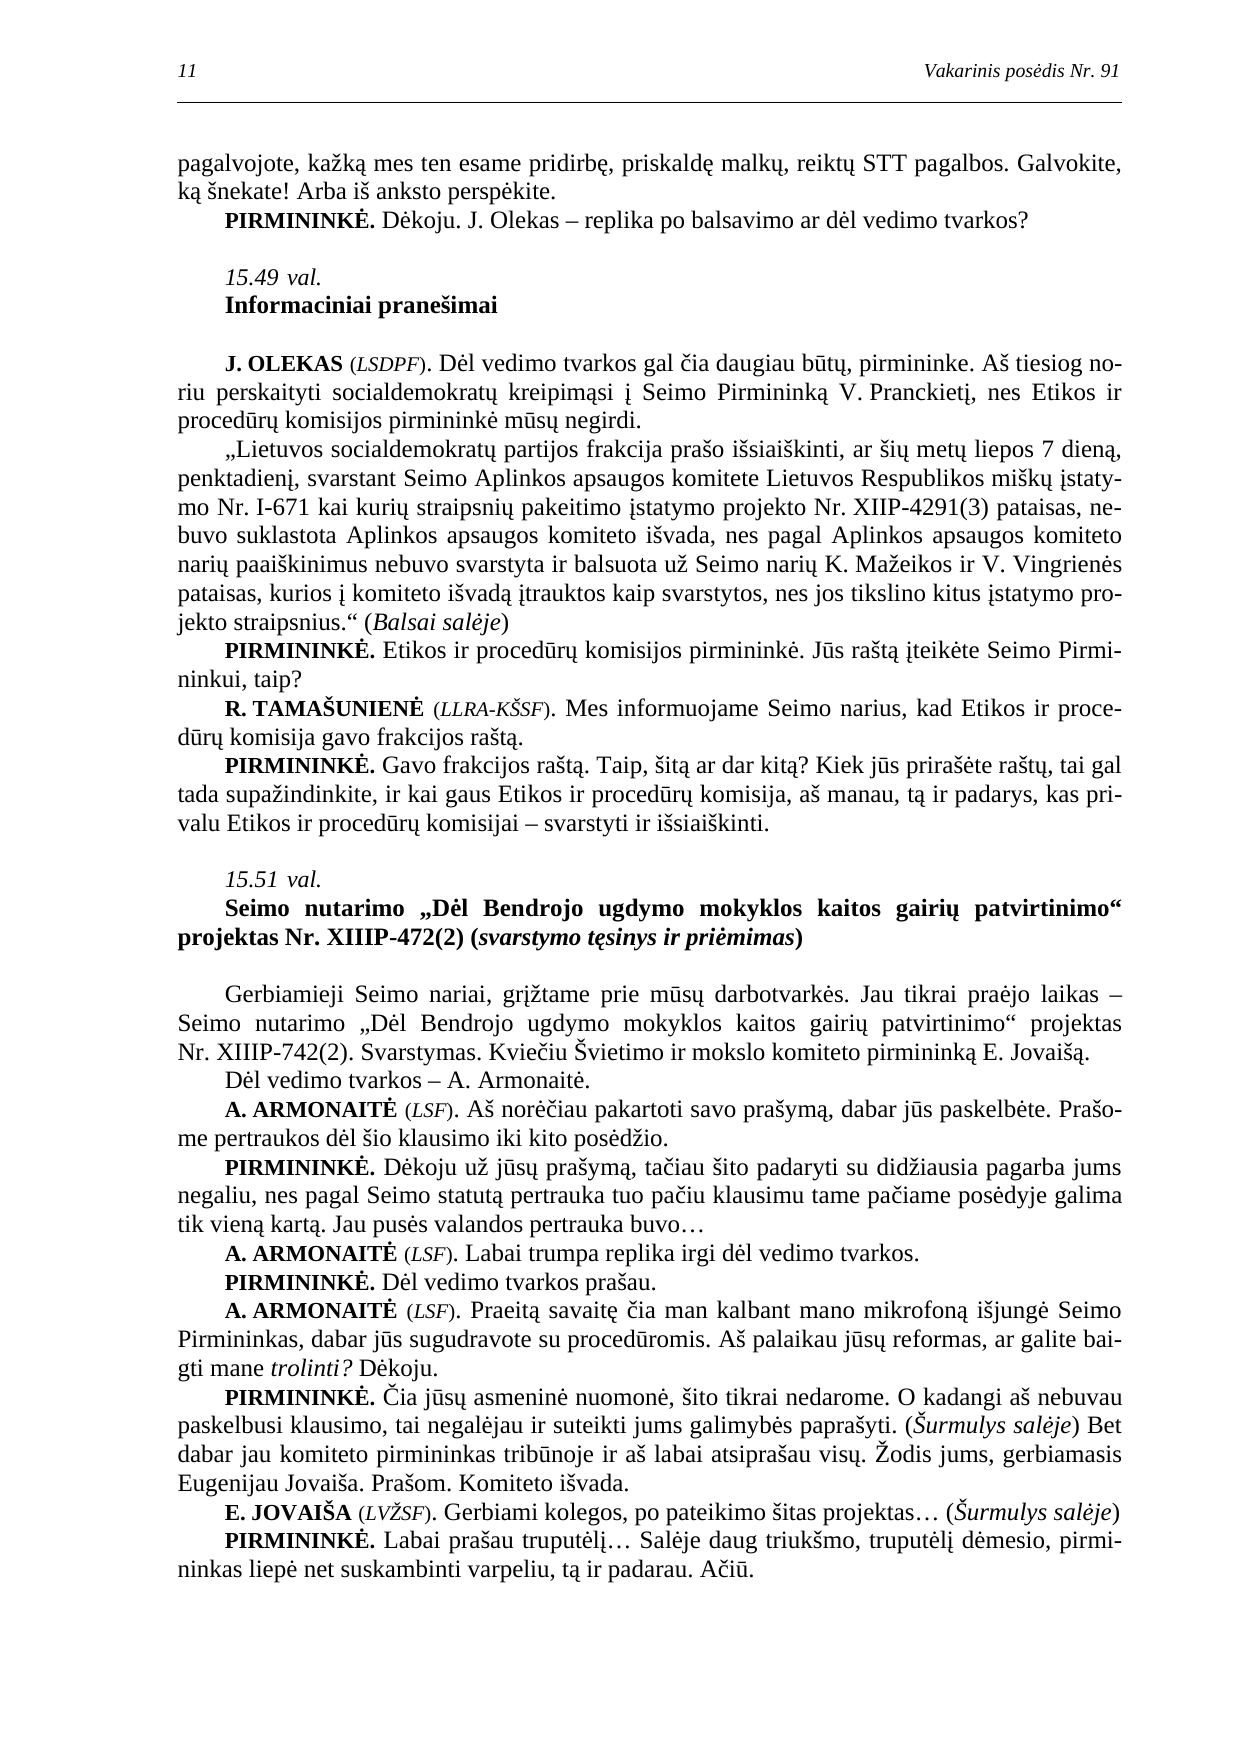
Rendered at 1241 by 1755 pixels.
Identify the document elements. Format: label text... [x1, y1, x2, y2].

text Dėl ve­di­mo tvar­kos – A. Ar­mo­nai­tė. [177, 1065, 1122, 1094]
text 15.49 val. [224, 263, 1122, 290]
text Sei­mo nu­ta­ri­mo „Dėl Ben­dro­jo ug­dy­mo mo­kyk­los kai­tos gai­rių pa­tvir­ti­ni­mo“ projek­tas Nr. XIIIP-472(2) (svars­ty­mo tę­si­nys ir pri­ėmi­mas) [177, 893, 1122, 950]
text „Lie­tu­vos so­cial­de­mok­ra­tų par­ti­jos frak­ci­ja pra­šo iš­si­aiš­kin­ti, ar šių me­tų lie­pos 7 dieną, penk­ta­die­nį, svars­tant Sei­mo Ap­lin­kos ap­sau­gos ko­mi­te­te Lie­tu­vos Res­pub­li­kos miš­kų įsta­ty­mo Nr. I-671 kai ku­rių straips­nių pa­kei­ti­mo įsta­ty­mo pro­jek­to Nr. XIIP-4291(3) pa­tai­sas, ne­bu­vo su­klas­to­ta Ap­lin­kos ap­sau­gos ko­mi­te­to iš­va­da, nes pa­gal Ap­lin­kos ap­sau­gos ko­mi­te­to na­rių pa­aiš­ki­ni­mus ne­bu­vo svars­ty­ta ir bal­suo­ta už Sei­mo na­rių K. Ma­žei­kos ir V. Ving­rie­nės pa­tai­sas, ku­rios į ko­mi­te­to iš­va­dą įtrauk­tos kaip svars­ty­tos, nes jos tiks­li­no ki­tus įsta­ty­mo pro­jek­to straips­nius.“ (Bal­sai sa­lė­je) [177, 434, 1122, 635]
text PIRMININKĖ. Čia jū­sų as­me­ni­nė nuo­mo­nė, ši­to tik­rai ne­da­ro­me. O ka­dan­gi aš ne­bu­vau pa­skel­bu­si klau­si­mo, tai ne­ga­lė­jau ir su­teik­ti jums ga­li­my­bės pa­pra­šy­ti. (Šur­mu­lys sa­lė­je) Bet da­bar jau ko­mi­te­to pir­mi­nin­kas tri­bū­no­je ir aš la­bai at­si­pra­šau vi­sų. Žo­dis jums, ger­bia­ma­sis Eu­ge­ni­jau Jo­vai­ša. Pra­šom. Ko­mi­te­to iš­va­da. [177, 1382, 1122, 1497]
text A. ARMONAITĖ (LSF). Aš no­rė­čiau pa­kar­to­ti sa­vo pra­šy­mą, da­bar jūs pa­skel­bė­te. Pra­šo­me per­trau­kos dėl šio klau­si­mo iki ki­to po­sė­džio. [177, 1094, 1122, 1152]
text Ger­bia­mie­ji Sei­mo na­riai, grįž­ta­me prie mū­sų dar­bo­tvarkės. Jau tik­rai pra­ėjo lai­kas – Seimo nu­ta­ri­mo „Dėl Ben­dro­jo ug­dy­mo mo­kyk­los kai­tos gai­rių pa­tvir­ti­ni­mo“ pro­jek­tas Nr. XIIIP-742(2). Svars­ty­mas. Kvie­čiu Švie­ti­mo ir moks­lo ko­mi­te­to pir­mi­nin­ką E. Jo­vai­šą. [177, 979, 1122, 1065]
text R. TAMAŠUNIENĖ (LLRA-KŠSF). Mes in­for­muo­ja­me Sei­mo na­rius, kad Eti­kos ir pro­ce­dū­rų ko­mi­si­ja ga­vo frak­ci­jos raš­tą. [177, 693, 1122, 750]
text PIRMININKĖ. Ga­vo frak­ci­jos raš­tą. Taip, ši­tą ar dar ki­tą? Kiek jūs pri­ra­šė­te raš­tų, tai gal ta­da su­pa­žin­din­ki­te, ir kai gaus Eti­kos ir pro­ce­dū­rų ko­mi­si­ja, aš ma­nau, tą ir pa­da­rys, kas pri­va­lu Eti­kos ir pro­ce­dū­rų ko­mi­si­jai – svars­ty­ti ir iš­si­aiš­kin­ti. [177, 750, 1122, 837]
text A. ARMONAITĖ (LSF). Pra­ei­tą sa­vai­tę čia man kal­bant ma­no mik­ro­fo­ną iš­jun­gė Sei­mo Pir­mi­nin­kas, da­bar jūs su­gud­ra­vo­te su pro­ce­dū­ro­mis. Aš pa­lai­kau jū­sų re­for­mas, ar ga­li­te bai­g­ti ma­ne tro­lin­ti? Dė­ko­ju. [177, 1295, 1122, 1382]
text 15.51 val. [224, 865, 1122, 893]
text PIRMININKĖ. Dėl ve­di­mo tvar­kos pra­šau. [177, 1267, 1122, 1295]
text PIRMININKĖ. Dė­ko­ju. J. Ole­kas – re­pli­ka po bal­sa­vi­mo ar dėl ve­di­mo tvar­kos? [177, 205, 1122, 234]
text PIRMININKĖ. Eti­kos ir pro­ce­dū­rų ko­mi­si­jos pir­mi­nin­kė. Jūs raš­tą įtei­kė­te Sei­mo Pir­mi­nin­kui, taip? [177, 635, 1122, 693]
text E. JOVAIŠA (LVŽSF). Ger­bia­mi ko­le­gos, po pa­tei­ki­mo ši­tas pro­jek­tas… (Šur­mu­lys sa­lė­je) [177, 1497, 1122, 1525]
text pa­gal­vo­jo­te, kaž­ką mes ten esa­me pri­dir­bę, pri­skal­dę mal­kų, reik­tų STT pa­gal­bos. Gal­vo­ki­te, ką šne­ka­te! Ar­ba iš anks­to per­spė­ki­te. [177, 148, 1122, 205]
text J. OLEKAS (LSDPF). Dėl ve­di­mo tvar­kos gal čia dau­giau bū­tų, pir­mi­nin­ke. Aš tie­siog no­riu per­skai­ty­ti so­cial­de­mok­ra­tų krei­pi­mą­si į Sei­mo Pir­mi­nin­ką V. Pranc­kie­tį, nes Eti­kos ir pro­ce­dū­rų ko­mi­si­jos pir­mi­nin­kė mū­sų ne­gir­di. [177, 348, 1122, 434]
text In­for­ma­ci­niai pra­ne­ši­mai [177, 290, 1122, 319]
text PIRMININKĖ. La­bai pra­šau tru­pu­tė­lį… Sa­lė­je daug triukš­mo, tru­pu­tė­lį dė­me­sio, pir­mi­nin­kas lie­pė net su­skam­bin­ti var­pe­liu, tą ir pa­da­rau. Ačiū. [177, 1525, 1122, 1583]
text PIRMININKĖ. Dė­ko­ju už jū­sų pra­šy­mą, ta­čiau ši­to pa­da­ry­ti su di­džiau­sia pa­gar­ba jums ne­ga­liu, nes pa­gal Sei­mo sta­tu­tą per­trau­ka tuo pa­čiu klau­si­mu ta­me pa­čia­me po­sė­dy­je ga­li­ma tik vie­ną kar­tą. Jau pu­sės va­lan­dos per­trau­ka bu­vo… [177, 1152, 1122, 1238]
text A. ARMONAITĖ (LSF). La­bai trum­pa re­pli­ka ir­gi dėl ve­di­mo tvar­kos. [177, 1238, 1122, 1267]
